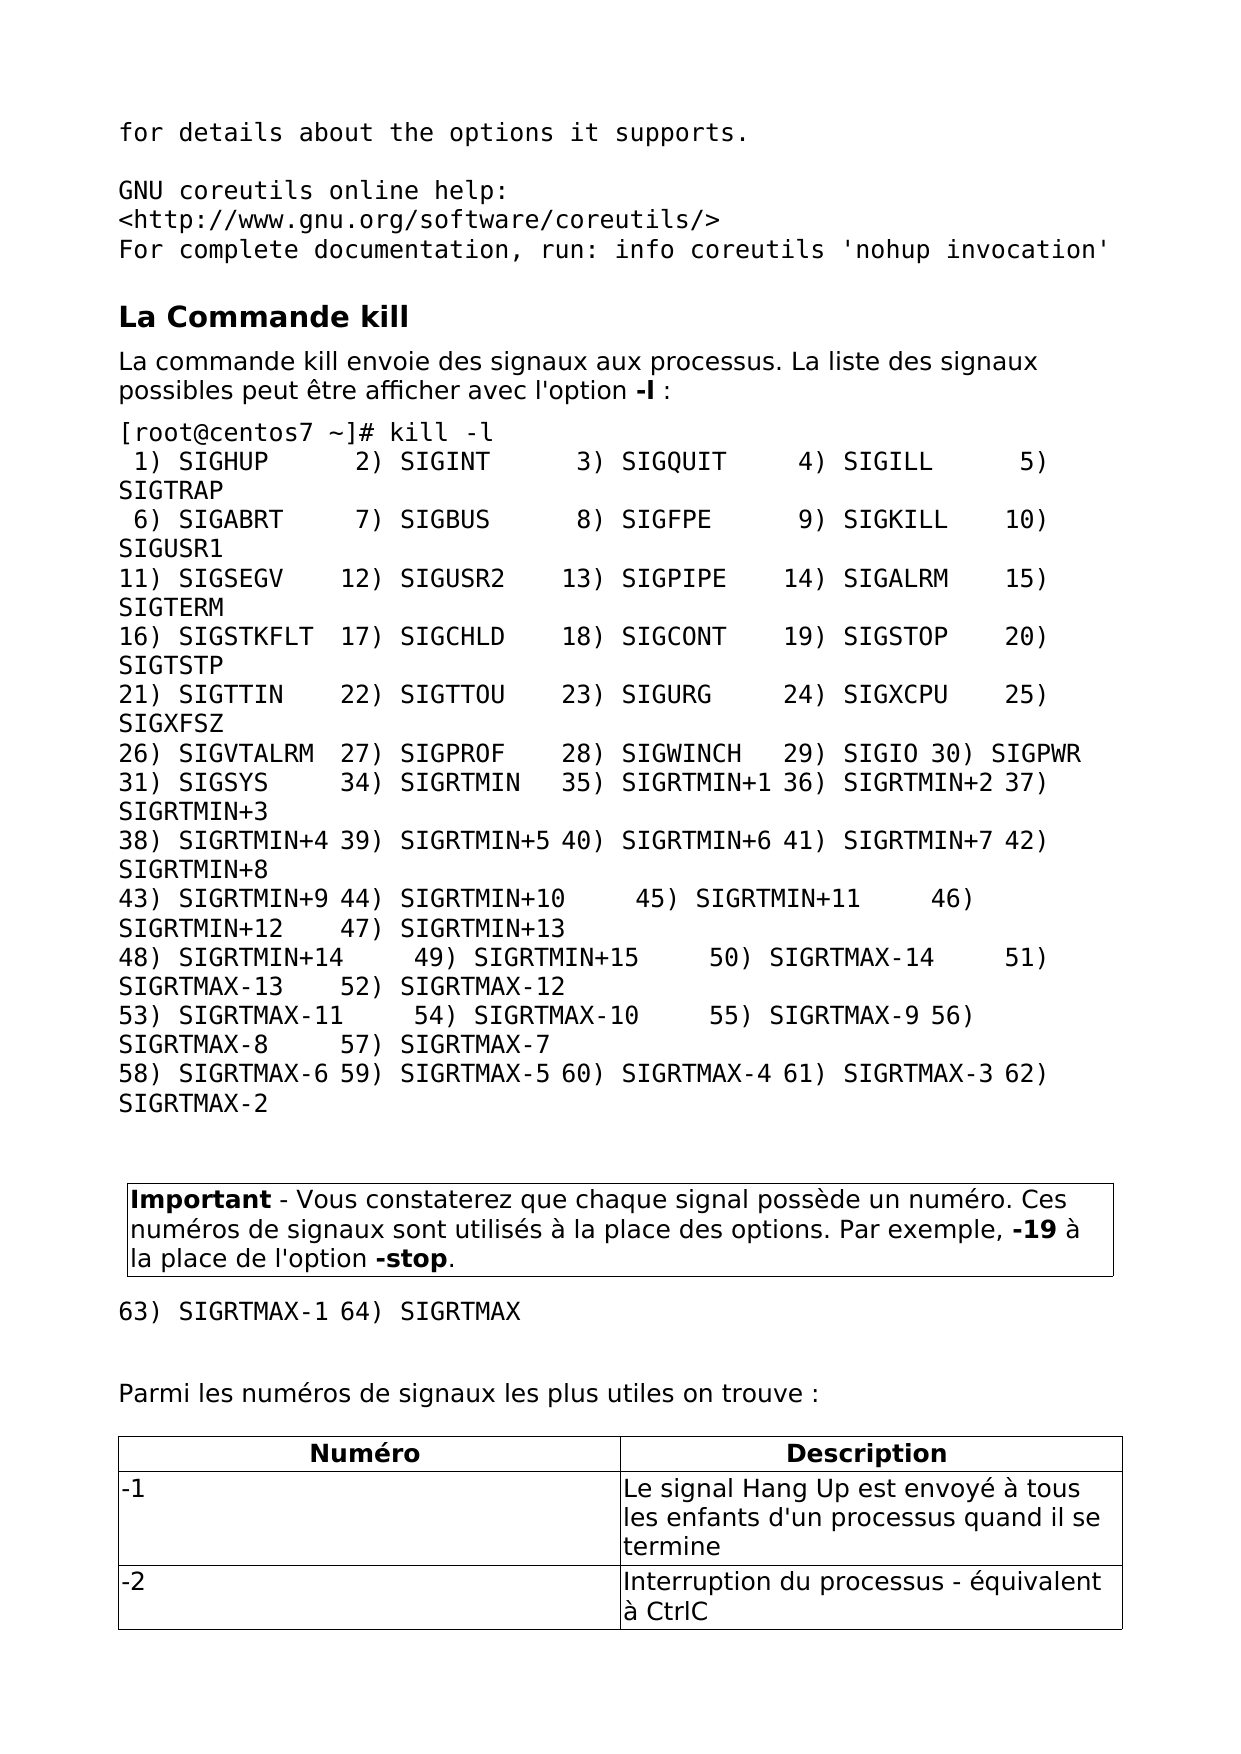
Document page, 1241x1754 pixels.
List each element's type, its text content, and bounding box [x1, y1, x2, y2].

text La commande kill envoie des signaux aux processus. La liste des signaux possibles peut être afficher avec l'option -l : [118, 347, 1122, 406]
text for details about the options it supports. GNU coreutils online help: <http://www.gnu.org/software/coreutils/> For complete documentation, run: info coreutils 'nohup invocation' [118, 118, 1122, 264]
table_cell Le signal Hang Up est envoyé à tous les enfants d'un processus quand il se termine [621, 1472, 1122, 1564]
table_cell -2 [119, 1566, 620, 1629]
table_header Description [621, 1437, 1122, 1471]
text Parmi les numéros de signaux les plus utiles on trouve : [118, 1379, 1122, 1409]
table_header Important - Vous constaterez que chaque signal possède un numéro. Ces numéros de signaux sont utilisés à la place des options. Par exemple, -19 à la place de l'option -stop. [128, 1184, 1113, 1276]
subtitle La Commande kill [118, 301, 1122, 335]
table_cell -1 [119, 1472, 620, 1564]
text 63) SIGRTMAX-1 64) SIGRTMAX [118, 1285, 1122, 1326]
text [root@centos7 ~]# kill -l 1) SIGHUP 2) SIGINT 3) SIGQUIT 4) SIGILL 5) SIGTRAP 6) SIGABRT 7) SIGBUS 8) SIGFPE 9) SIGKILL 10) SIGUSR1 11) SIGSEGV 12) SIGUSR2 13) SIGPIPE 14) SIGALRM 15) SIGTERM 16) SIGSTKFLT 17) SIGCHLD 18) SIGCONT 19) SIGSTOP 20) SIGTSTP 21) SIGTTIN 22) SIGTTOU 23) SIGURG 24) SIGXCPU 25) SIGXFSZ 26) SIGVTALRM 27) SIGPROF 28) SIGWINCH 29) SIGIO 30) SIGPWR 31) SIGSYS 34) SIGRTMIN 35) SIGRTMIN+1 36) SIGRTMIN+2 37) SIGRTMIN+3 38) SIGRTMIN+4 39) SIGRTMIN+5 40) SIGRTMIN+6 41) SIGRTMIN+7 42) SIGRTMIN+8 43) SIGRTMIN+9 44) SIGRTMIN+10 45) SIGRTMIN+11 46) SIGRTMIN+12 47) SIGRTMIN+13 48) SIGRTMIN+14 49) SIGRTMIN+15 50) SIGRTMAX-14 51) SIGRTMAX-13 52) SIGRTMAX-12 53) SIGRTMAX-11 54) SIGRTMAX-10 55) SIGRTMAX-9 56) SIGRTMAX-8 57) SIGRTMAX-7 58) SIGRTMAX-6 59) SIGRTMAX-5 60) SIGRTMAX-4 61) SIGRTMAX-3 62) SIGRTMAX-2 [118, 418, 1122, 1159]
table_header Numéro [119, 1437, 620, 1471]
table_cell Interruption du processus - équivalent à CtrlC [621, 1566, 1122, 1629]
